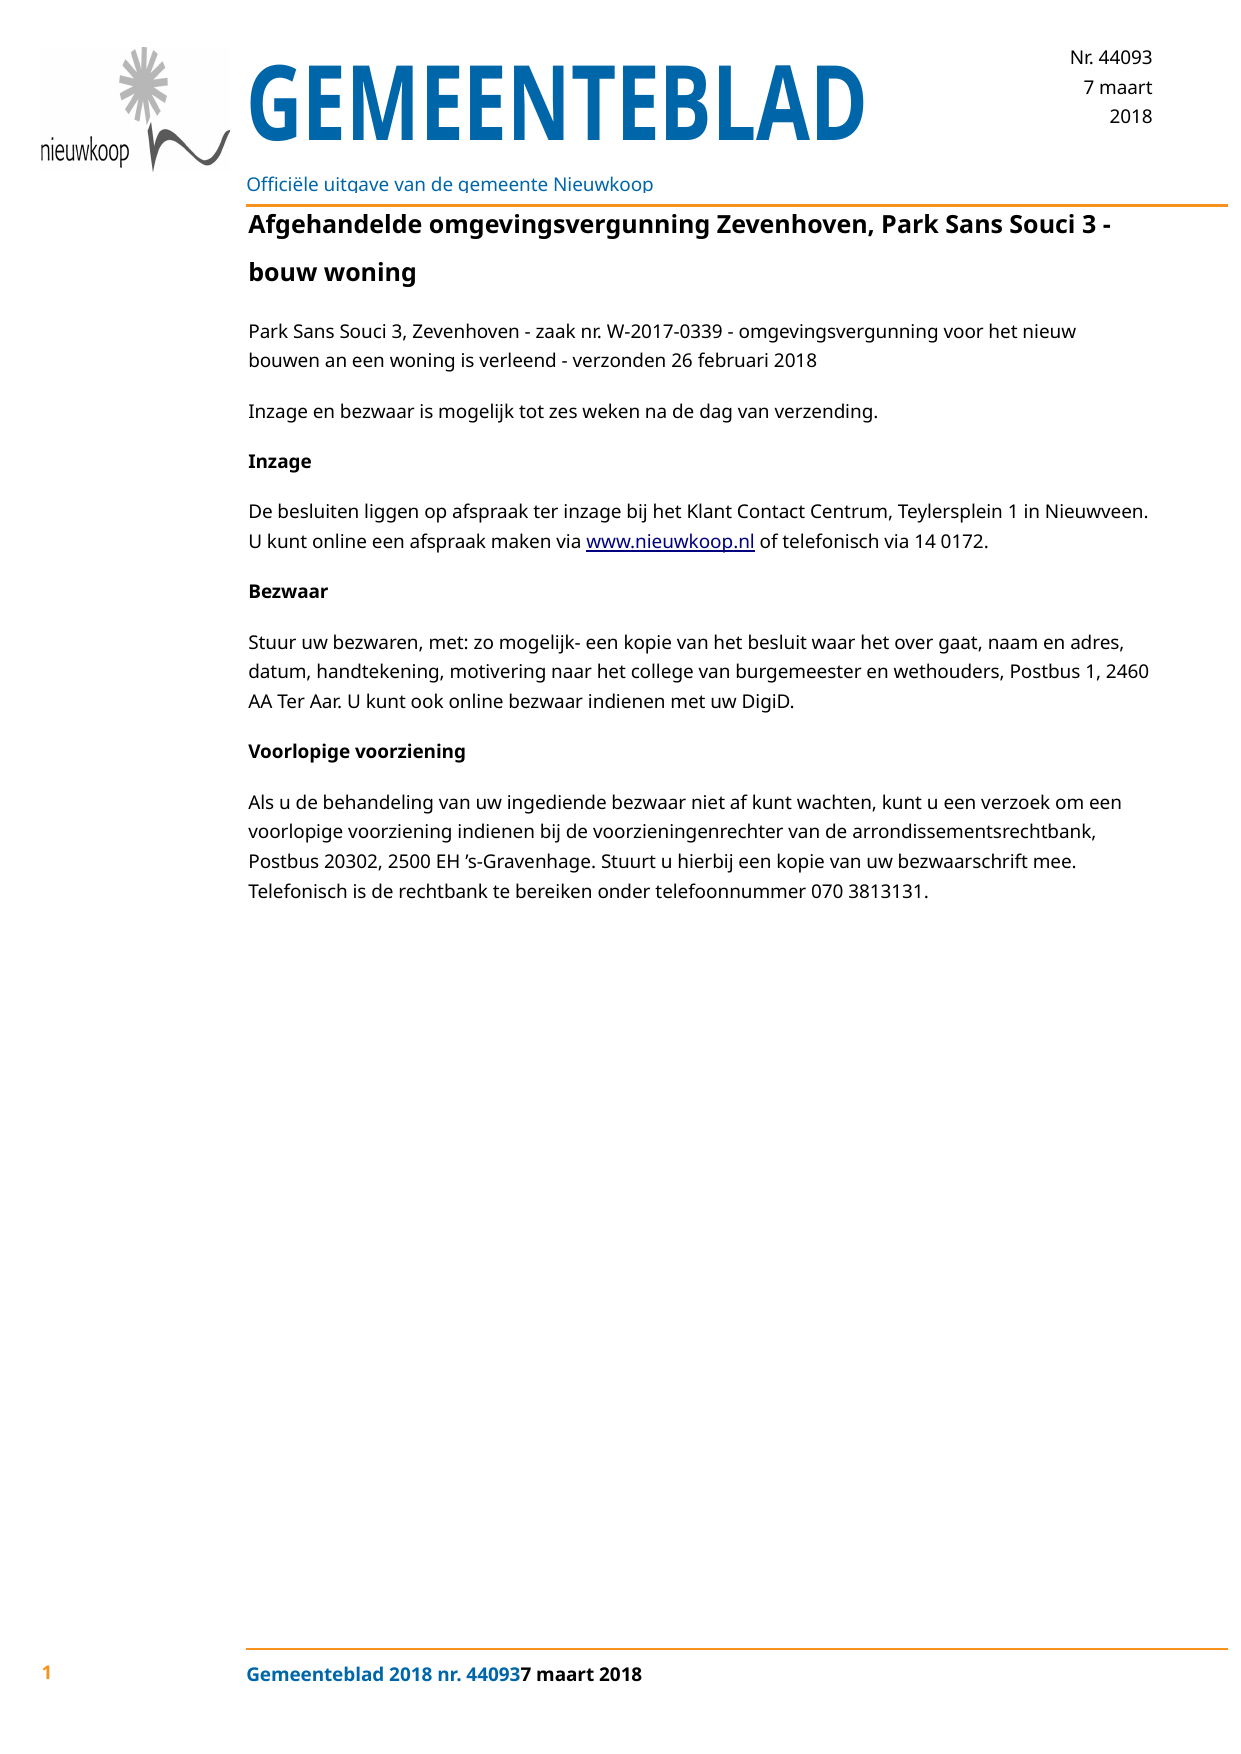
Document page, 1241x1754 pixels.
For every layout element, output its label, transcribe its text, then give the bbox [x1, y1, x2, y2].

text Bezwaar [248, 579, 1152, 604]
text Inzage en bezwaar is mogelijk tot zes weken na de dag van verzending. [248, 398, 1152, 424]
picture [41, 47, 231, 172]
text Als u de behandeling van uw ingediende bezwaar niet af kunt wachten, kunt u een verzoek om een voorlopige voorziening indienen bij de voorzieningenrechter van de arrondissementsrechtbank, Postbus 20302, 2500 EH ’s-Gravenhage. Stuurt u hierbij een kopie van uw bezwaarschrift mee. Telefonisch is de rechtbank te bereiken onder telefoonnummer 070 3813131. [248, 789, 1152, 904]
text Stuur uw bezwaren, met: zo mogelijk- een kopie van het besluit waar het over gaat, naam en adres, datum, handtekening, motivering naar het college van burgemeester en wethouders, Postbus 1, 2460 AA Ter Aar. U kunt ook online bezwaar indienen met uw DigiD. [248, 629, 1152, 714]
text De besluiten liggen op afspraak ter inzage bij het Klant Contact Centrum, Teylersplein 1 in Nieuwveen. U kunt online een afspraak maken via www.nieuwkoop.nl of telefonisch via 14 0172. [248, 499, 1152, 554]
text Park Sans Souci 3, Zevenhoven - zaak nr. W-2017-0339 - omgevingsvergunning voor het nieuw bouwen an een woning is verleend - verzonden 26 februari 2018 [248, 318, 1152, 373]
text Afgehandelde omgevingsvergunning Zevenhoven, Park Sans Souci 3 - bouw woning [248, 207, 1152, 288]
text Voorlopige voorziening [248, 739, 1152, 764]
text Inzage [248, 448, 1152, 474]
